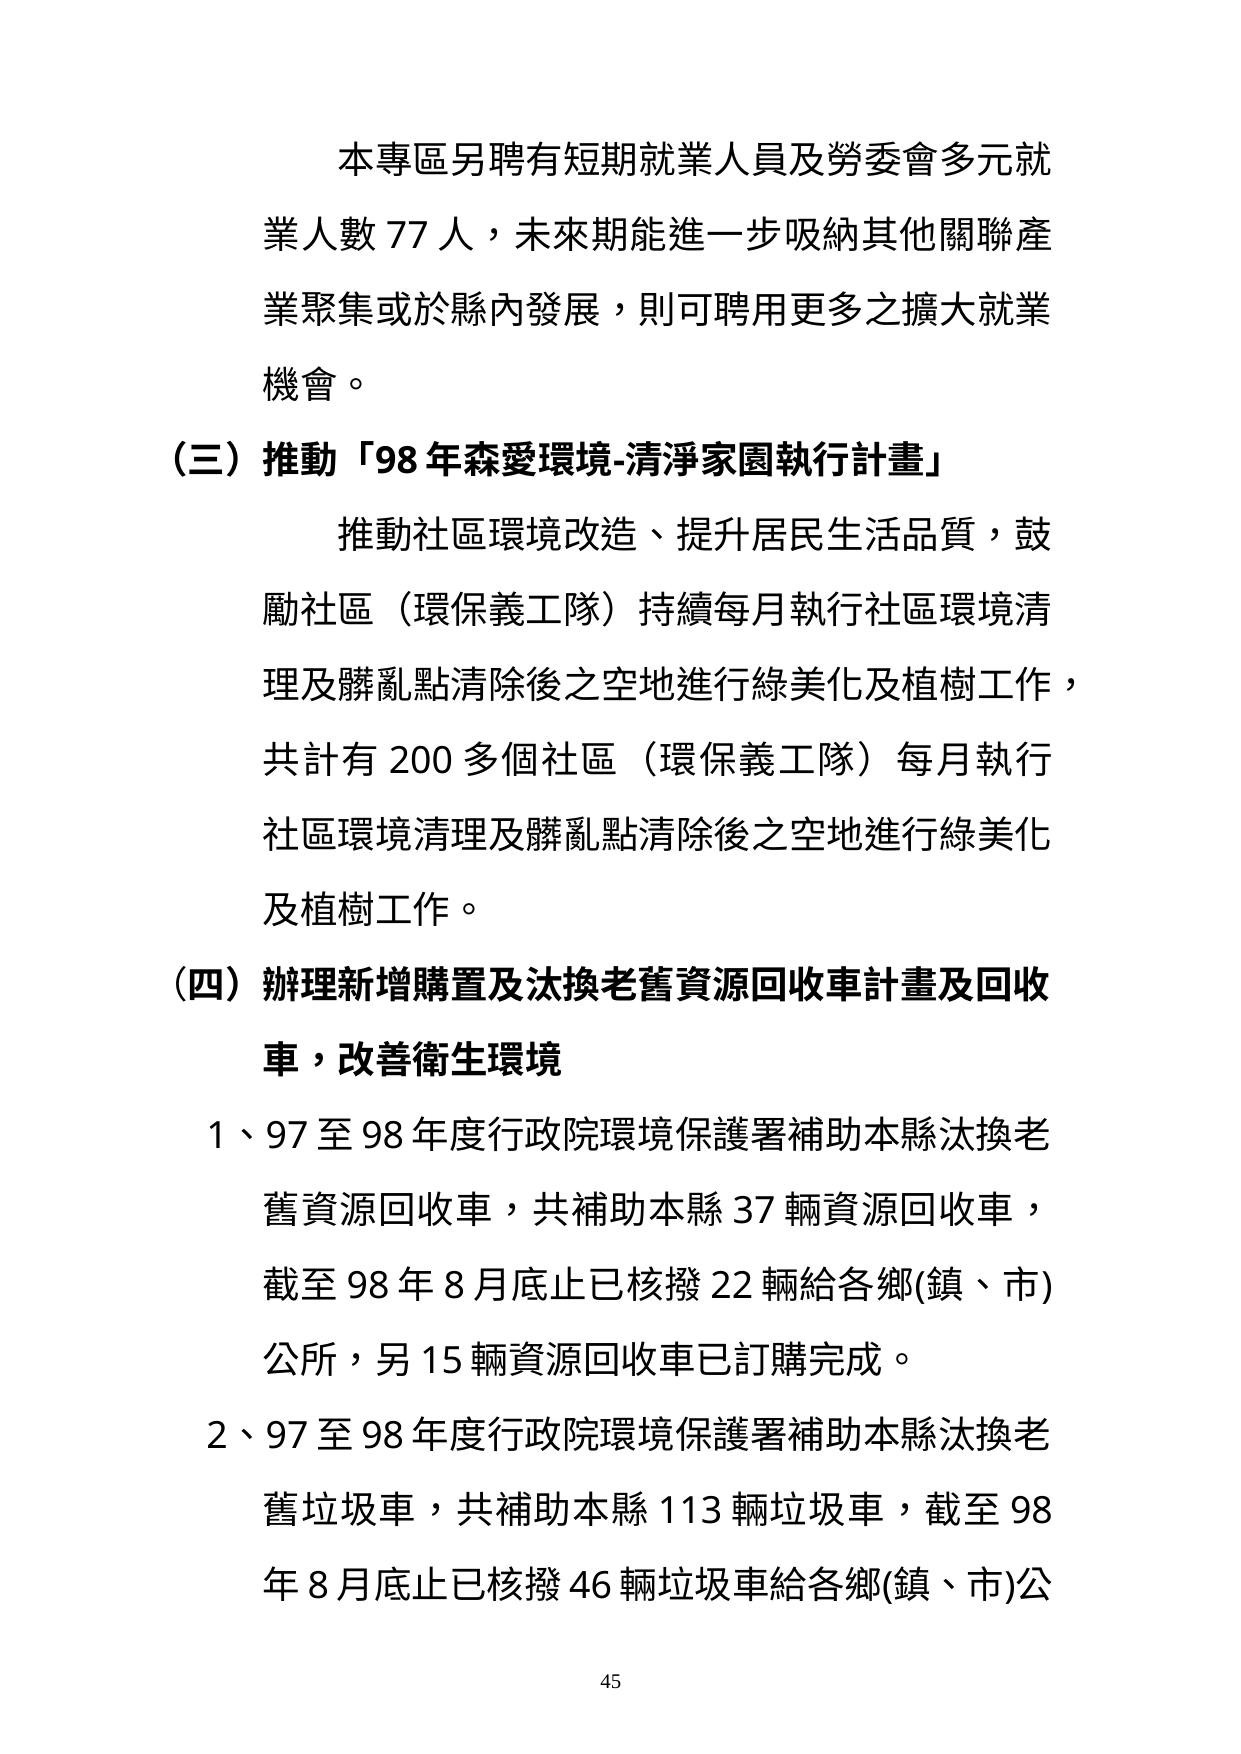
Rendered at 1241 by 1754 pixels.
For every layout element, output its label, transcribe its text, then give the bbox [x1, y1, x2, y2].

text 2、97至98年度行政院環境保護署補助本縣汰換老舊垃圾車，共補助本縣113輛垃圾車，截至98年8月底止已核撥46輛垃圾車給各鄉(鎮、市)公 [206, 1395, 1053, 1620]
text 1、97至98年度行政院環境保護署補助本縣汰換老舊資源回收車，共補助本縣37輛資源回收車，截至98年8月底止已核撥22輛給各鄉(鎮、市)公所，另15輛資源回收車已訂購完成。 [206, 1095, 1053, 1395]
text （四）辦理新增購置及汰換老舊資源回收車計畫及回收車，改善衛生環境 [150, 945, 1053, 1095]
text 推動社區環境改造、提升居民生活品質，鼓勵社區（環保義工隊）持續每月執行社區環境清理及髒亂點清除後之空地進行綠美化及植樹工作，共計有200多個社區（環保義工隊）每月執行社區環境清理及髒亂點清除後之空地進行綠美化及植樹工作。 [262, 495, 1053, 945]
text （三）推動「98年森愛環境-清淨家園執行計畫」 [150, 420, 1053, 495]
text 本專區另聘有短期就業人員及勞委會多元就業人數77人，未來期能進一步吸納其他關聯產業聚集或於縣內發展，則可聘用更多之擴大就業機會。 [262, 120, 1053, 420]
